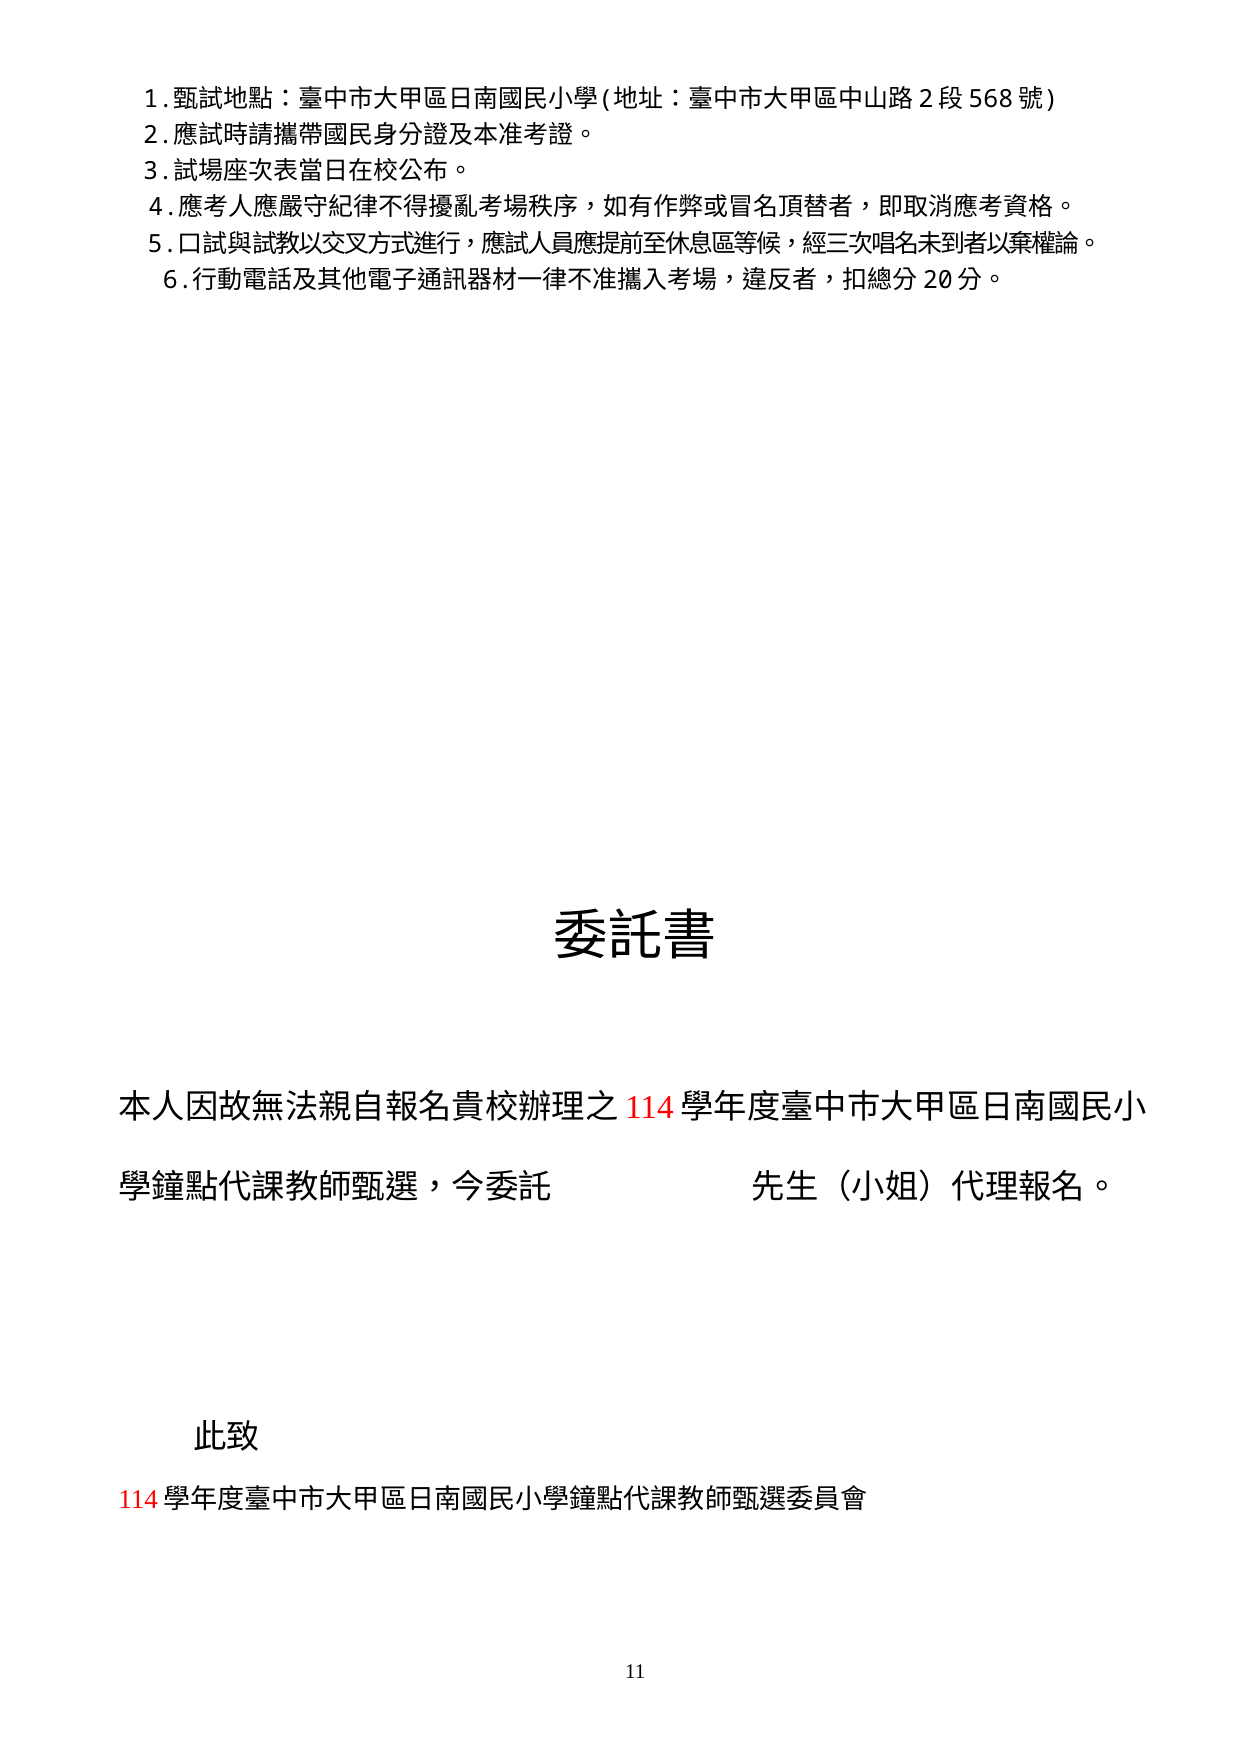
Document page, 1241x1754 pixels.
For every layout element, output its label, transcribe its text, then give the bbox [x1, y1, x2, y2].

text 此致 [118, 1393, 1152, 1455]
text 5.口試與試教以交叉方式進行，應試人員應提前至休息區等候，經三次唱名未到者以棄權論。 [147, 223, 1152, 259]
text 114學年度臺中市大甲區日南國民小學鐘點代課教師甄選委員會 [118, 1455, 1152, 1518]
text 學鐘點代課教師甄選，今委託 先生（小姐）代理報名。 [118, 1143, 1152, 1205]
text 6.行動電話及其他電子通訊器材一律不准攜入考場，違反者，扣總分20分。 [73, 259, 1152, 296]
text 4.應考人應嚴守紀律不得擾亂考場秩序，如有作弊或冒名頂替者，即取消應考資格。 [118, 187, 1152, 223]
text 本人因故無法親自報名貴校辦理之114學年度臺中巿大甲區日南國民小 [118, 1063, 1152, 1125]
text 委託書 [118, 858, 1152, 983]
text 3.試場座次表當日在校公布。 [143, 151, 1152, 187]
text 2.應試時請攜帶國民身分證及本准考證。 [143, 114, 1152, 151]
text 1.甄試地點：臺中市大甲區日南國民小學(地址：臺中市大甲區中山路2段568號) [118, 78, 1152, 114]
